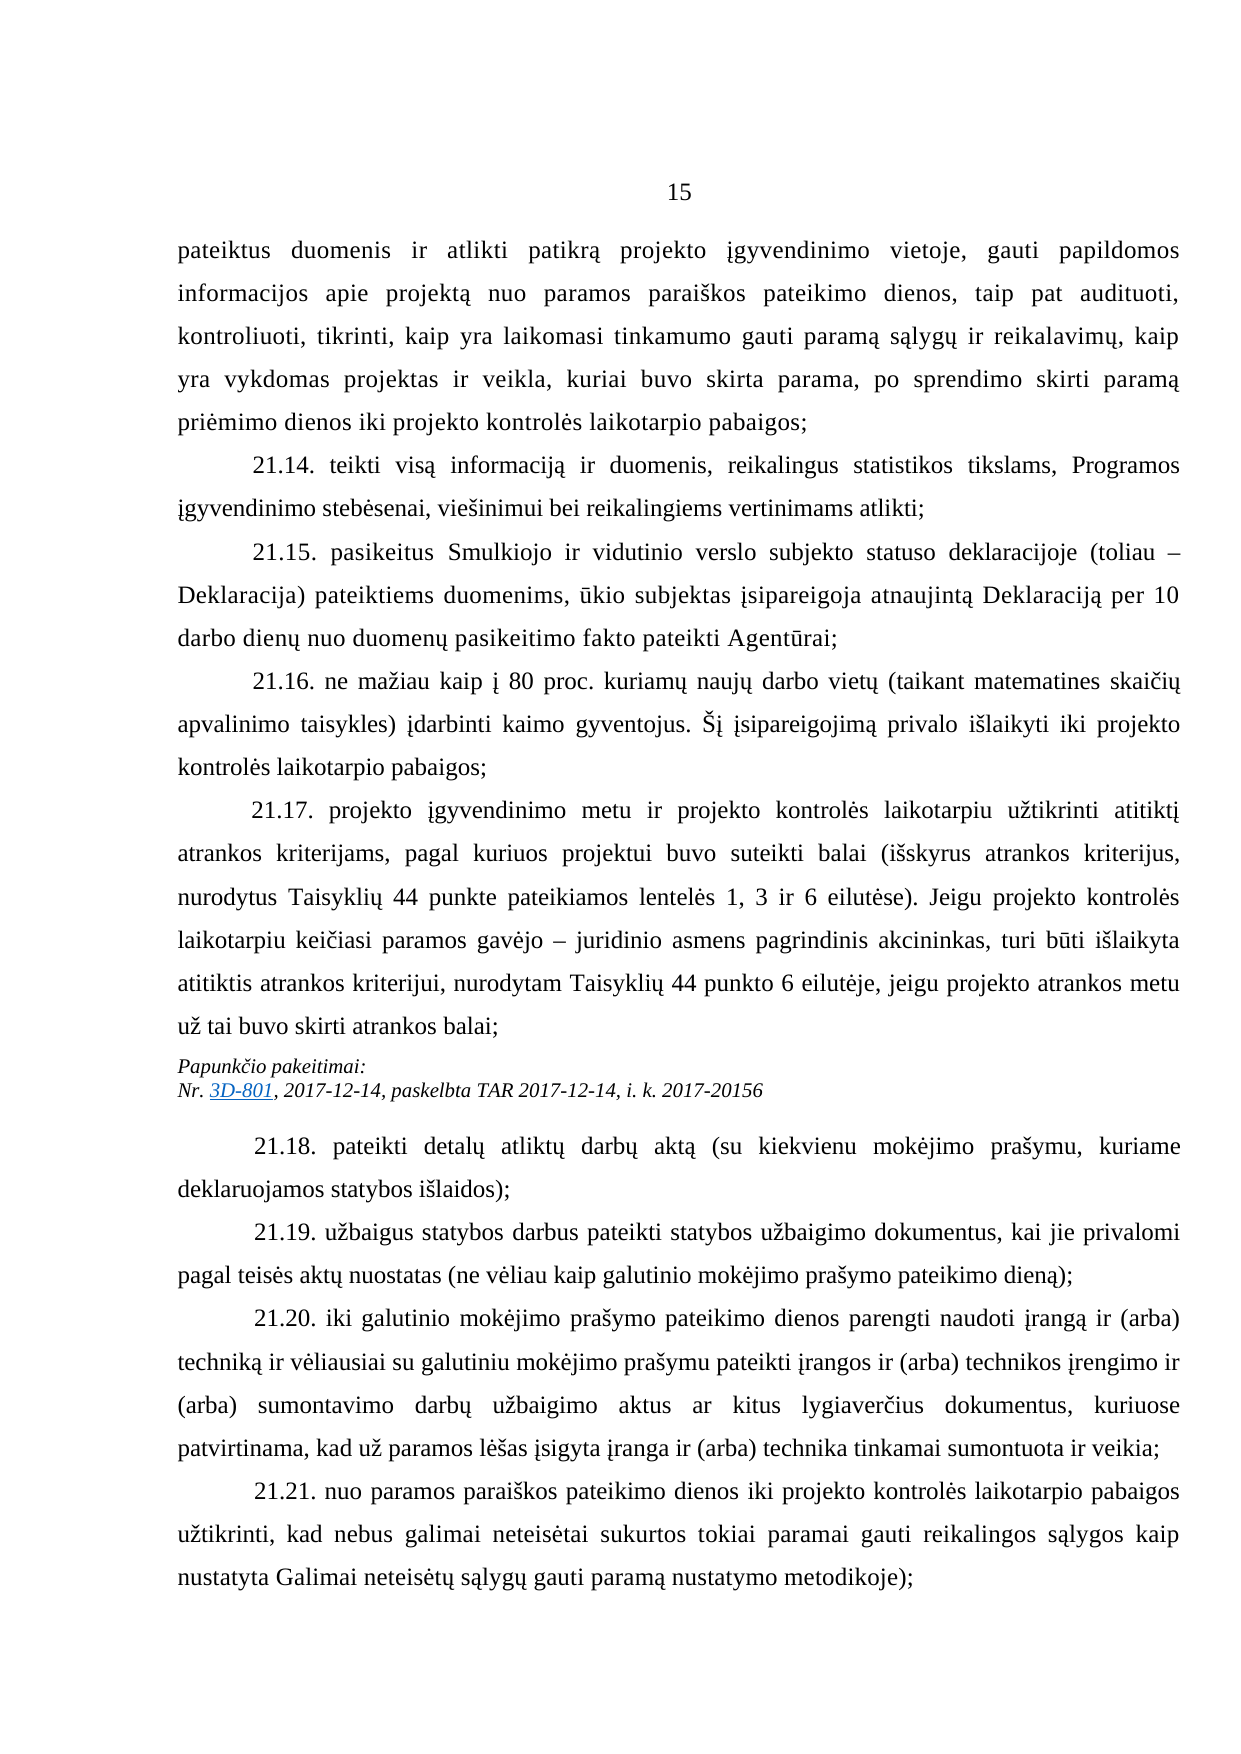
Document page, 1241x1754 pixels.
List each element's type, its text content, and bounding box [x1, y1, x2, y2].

text 21.21. nuo paramos paraiškos pateikimo dienos iki projekto kontrolės laikotarpio pabaigos užtikrinti, kad nebus galimai neteisėtai sukurtos tokiai paramai gauti reikalingos sąlygos kaip nustatyta Galimai neteisėtų sąlygų gauti paramą nustatymo metodikoje); [177, 1476, 1181, 1591]
text 21.19. užbaigus statybos darbus pateikti statybos užbaigimo dokumentus, kai jie privalomi pagal teisės aktų nuostatas (ne vėliau kaip galutinio mokėjimo prašymo pateikimo dieną); [177, 1217, 1181, 1289]
text 21.15. pasikeitus Smulkiojo ir vidutinio verslo subjekto statuso deklaracijoje (toliau – Deklaracija) pateiktiems duomenims, ūkio subjektas įsipareigoja atnaujintą Deklaraciją per 10 darbo dienų nuo duomenų pasikeitimo fakto pateikti Agentūrai; [177, 537, 1181, 652]
text Nr. 3D-801, 2017-12-14, paskelbta TAR 2017-12-14, i. k. 2017-20156 [177, 1078, 1181, 1102]
text Papunkčio pakeitimai: [177, 1054, 1181, 1078]
text 21.16. ne mažiau kaip į 80 proc. kuriamų naujų darbo vietų (taikant matematines skaičių apvalinimo taisykles) įdarbinti kaimo gyventojus. Šį įsipareigojimą privalo išlaikyti iki projekto kontrolės laikotarpio pabaigos; [177, 666, 1181, 781]
text 21.18. pateikti detalų atliktų darbų aktą (su kiekvienu mokėjimo prašymu, kuriame deklaruojamos statybos išlaidos); [177, 1131, 1181, 1203]
text 21.14. teikti visą informaciją ir duomenis, reikalingus statistikos tikslams, Programos įgyvendinimo stebėsenai, viešinimui bei reikalingiems vertinimams atlikti; [177, 450, 1181, 522]
text 21.17. projekto įgyvendinimo metu ir projekto kontrolės laikotarpiu užtikrinti atitiktį atrankos kriterijams, pagal kuriuos projektui buvo suteikti balai (išskyrus atrankos kriterijus, nurodytus Taisyklių 44 punkte pateikiamos lentelės 1, 3 ir 6 eilutėse). Jeigu projekto kontrolės laikotarpiu keičiasi paramos gavėjo – juridinio asmens pagrindinis akcininkas, turi būti išlaikyta atitiktis atrankos kriterijui, nurodytam Taisyklių 44 punkto 6 eilutėje, jeigu projekto atrankos metu už tai buvo skirti atrankos balai; [177, 795, 1181, 1040]
text 21.20. iki galutinio mokėjimo prašymo pateikimo dienos parengti naudoti įrangą ir (arba) techniką ir vėliausiai su galutiniu mokėjimo prašymu pateikti įrangos ir (arba) technikos įrengimo ir (arba) sumontavimo darbų užbaigimo aktus ar kitus lygiaverčius dokumentus, kuriuose patvirtinama, kad už paramos lėšas įsigyta įranga ir (arba) technika tinkamai sumontuota ir veikia; [177, 1303, 1181, 1462]
text pateiktus duomenis ir atlikti patikrą projekto įgyvendinimo vietoje, gauti papildomos informacijos apie projektą nuo paramos paraiškos pateikimo dienos, taip pat audituoti, kontroliuoti, tikrinti, kaip yra laikomasi tinkamumo gauti paramą sąlygų ir reikalavimų, kaip yra vykdomas projektas ir veikla, kuriai buvo skirta parama, po sprendimo skirti paramą priėmimo dienos iki projekto kontrolės laikotarpio pabaigos; [177, 235, 1181, 436]
